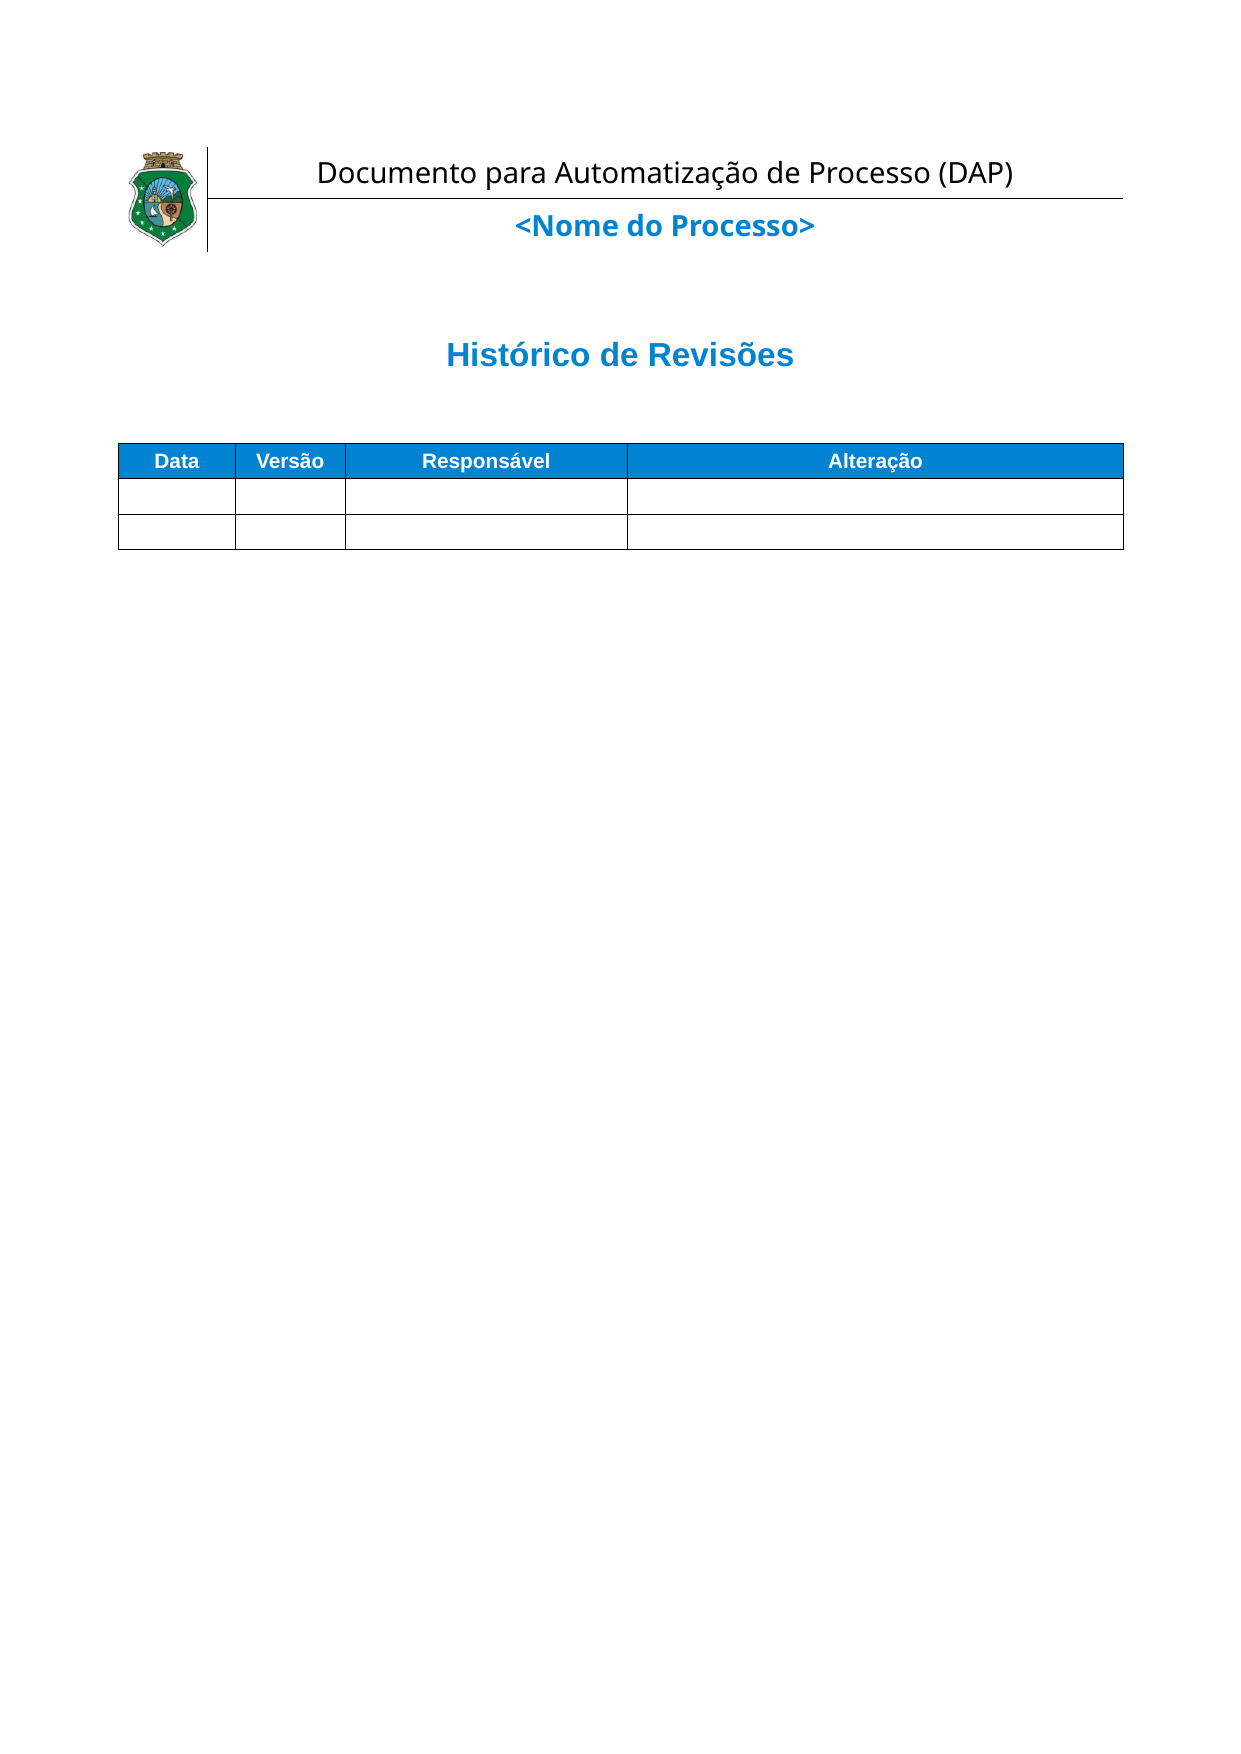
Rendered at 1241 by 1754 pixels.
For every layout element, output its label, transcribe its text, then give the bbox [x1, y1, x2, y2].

table_header Alteração [628, 444, 1123, 478]
table_cell [346, 479, 627, 514]
table_cell [346, 515, 627, 549]
table_cell [236, 515, 345, 549]
table_cell [119, 515, 235, 549]
table_cell [119, 479, 235, 514]
table_header Data [119, 444, 235, 478]
table_cell [236, 479, 345, 514]
table_cell [628, 479, 1123, 514]
picture [128, 152, 197, 247]
subtitle Histórico de Revisões [118, 335, 1122, 374]
table_header Versão [236, 444, 345, 478]
table_cell [628, 515, 1123, 549]
table_header Responsável [346, 444, 627, 478]
